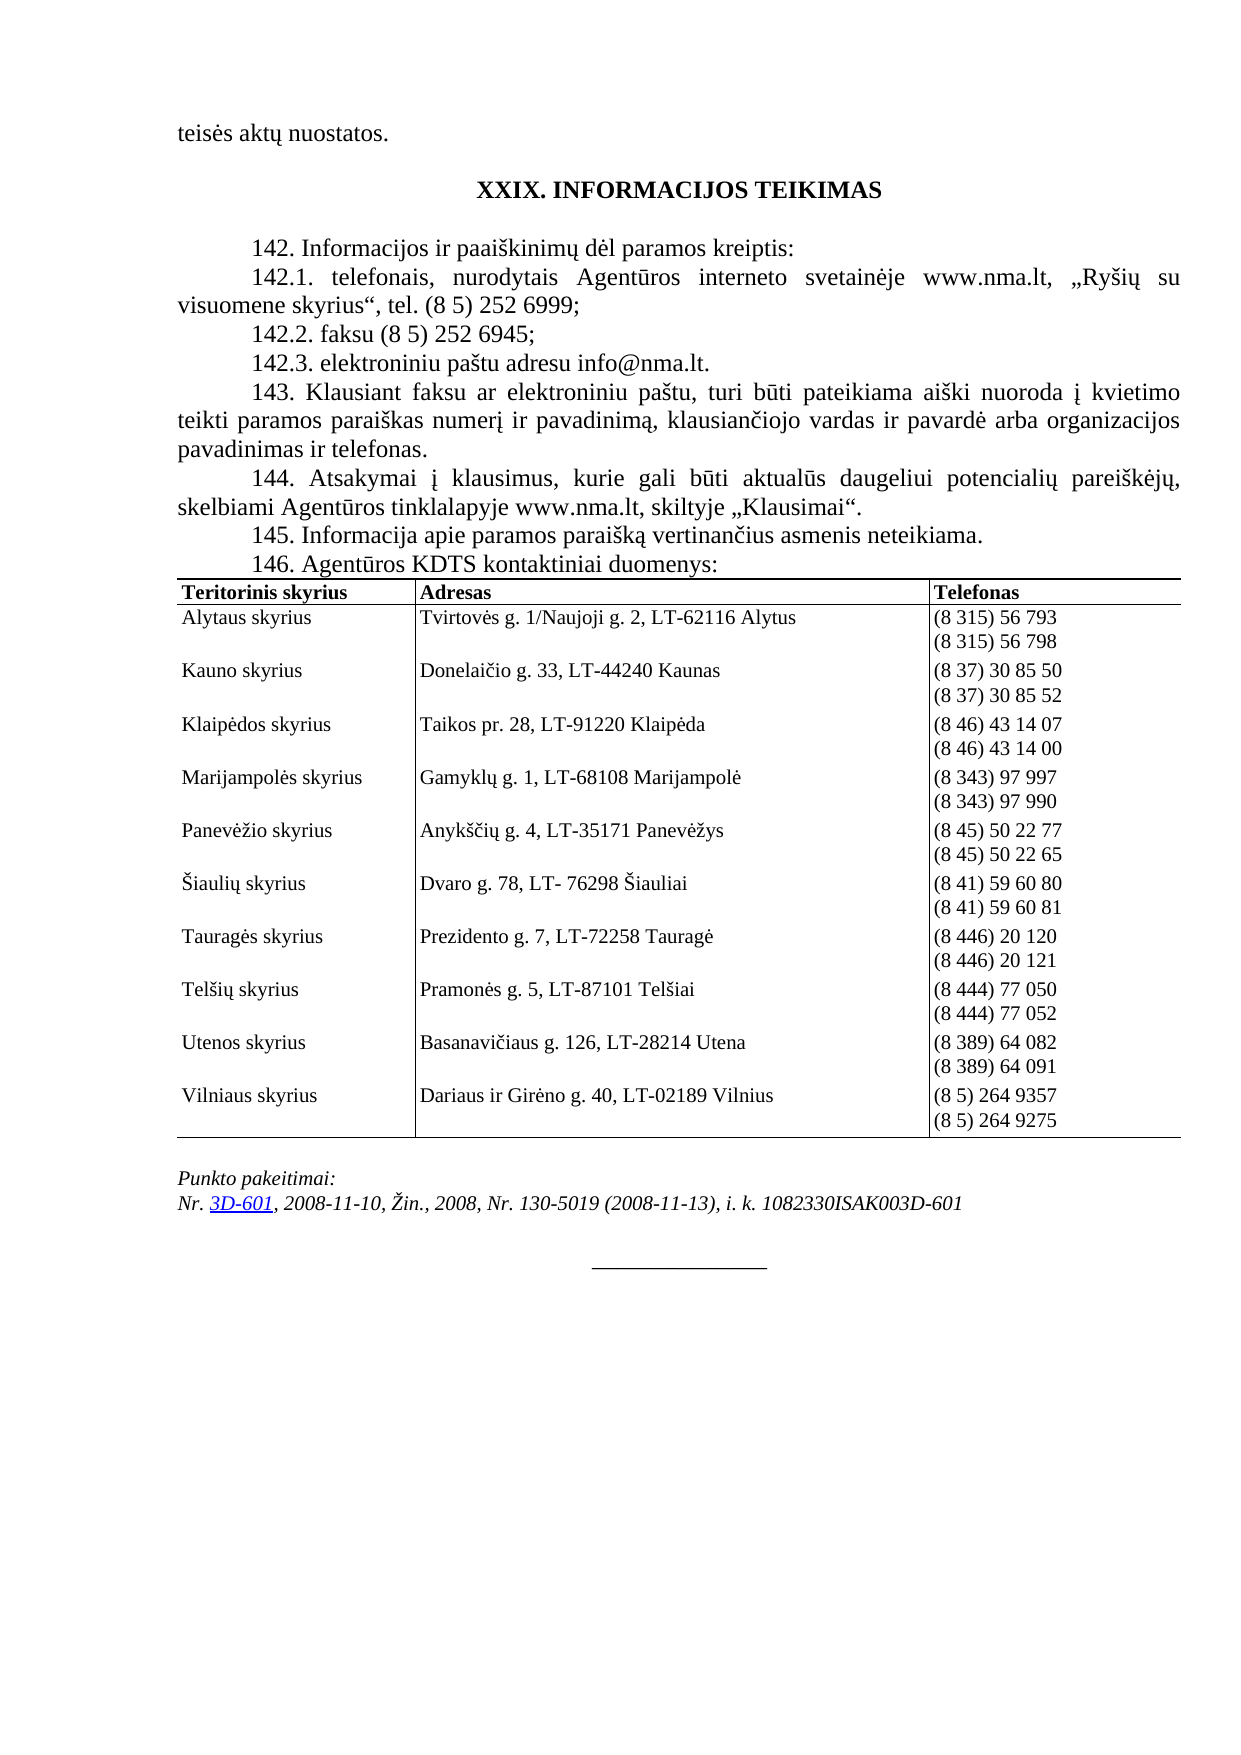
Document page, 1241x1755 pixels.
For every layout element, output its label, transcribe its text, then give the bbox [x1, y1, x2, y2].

table_cell Donelaičio g. 33, LT-44240 Kaunas [416, 659, 929, 712]
table_cell Pramonės g. 5, LT-87101 Telšiai [416, 977, 929, 1030]
text Nr. 3D-601, 2008-11-10, Žin., 2008, Nr. 130-5019 (2008-11-13), i. k. 1082330ISAK003D-601 [177, 1190, 1181, 1214]
text 144. Atsakymai į klausimus, kurie gali būti aktualūs daugeliui potencialių pareiškėjų, skelbiami Agentūros tinklalapyje www.nma.lt, skiltyje „Klausimai“. [177, 463, 1181, 521]
text ______________ [177, 1243, 1181, 1272]
table_cell Klaipėdos skyrius [177, 712, 415, 765]
text 143. Klausiant faksu ar elektroniniu paštu, turi būti pateikiama aiški nuoroda į kvietimo teikti paramos paraiškas numerį ir pavadinimą, klausiančiojo vardas ir pavardė arba organizacijos pavadinimas ir telefonas. [177, 377, 1181, 463]
table_cell (8 444) 77 050 (8 444) 77 052 [930, 977, 1181, 1030]
table_cell Kauno skyrius [177, 659, 415, 712]
table_cell Basanavičiaus g. 126, LT-28214 Utena [416, 1030, 929, 1083]
text 142. Informacijos ir paaiškinimų dėl paramos kreiptis: [177, 233, 1181, 262]
table_cell Anykščių g. 4, LT-35171 Panevėžys [416, 818, 929, 871]
table_cell Dvaro g. 78, LT- 76298 Šiauliai [416, 871, 929, 924]
table_cell Alytaus skyrius [177, 605, 415, 658]
table_cell (8 45) 50 22 77 (8 45) 50 22 65 [930, 818, 1181, 871]
table_cell (8 343) 97 997 (8 343) 97 990 [930, 765, 1181, 818]
table_cell Tvirtovės g. 1/Naujoji g. 2, LT-62116 Alytus [416, 605, 929, 658]
table_cell Telšių skyrius [177, 977, 415, 1030]
text Punkto pakeitimai: [177, 1166, 1181, 1190]
table_cell Dariaus ir Girėno g. 40, LT-02189 Vilnius [416, 1084, 929, 1137]
text 145. Informacija apie paramos paraišką vertinančius asmenis neteikiama. [177, 521, 1181, 549]
table_cell (8 37) 30 85 50 (8 37) 30 85 52 [930, 659, 1181, 712]
table_cell (8 446) 20 120 (8 446) 20 121 [930, 924, 1181, 977]
table_cell (8 46) 43 14 07 (8 46) 43 14 00 [930, 712, 1181, 765]
text 142.1. telefonais, nurodytais Agentūros interneto svetainėje www.nma.lt, „Ryšių su visuomene skyrius“, tel. (8 5) 252 6999; [177, 262, 1181, 319]
table_cell Panevėžio skyrius [177, 818, 415, 871]
text XXIX. INFORMACIJOS TEIKIMAS [177, 176, 1181, 204]
table_cell Taikos pr. 28, LT-91220 Klaipėda [416, 712, 929, 765]
text 142.3. elektroniniu paštu adresu info@nma.lt. [177, 348, 1181, 377]
table_header Adresas [416, 580, 929, 604]
table_cell Šiaulių skyrius [177, 871, 415, 924]
table_cell Utenos skyrius [177, 1030, 415, 1083]
table_cell Prezidento g. 7, LT-72258 Tauragė [416, 924, 929, 977]
table_cell Gamyklų g. 1, LT-68108 Marijampolė [416, 765, 929, 818]
text teisės aktų nuostatos. [177, 118, 1181, 147]
table_cell (8 389) 64 082 (8 389) 64 091 [930, 1030, 1181, 1083]
table_cell (8 5) 264 9357 (8 5) 264 9275 [930, 1084, 1181, 1137]
table_header Teritorinis skyrius [177, 580, 415, 604]
table_cell Vilniaus skyrius [177, 1084, 415, 1137]
text 142.2. faksu (8 5) 252 6945; [177, 319, 1181, 348]
table_cell (8 315) 56 793 (8 315) 56 798 [930, 605, 1181, 658]
table_cell Marijampolės skyrius [177, 765, 415, 818]
table_header Telefonas [930, 580, 1181, 604]
table_cell Tauragės skyrius [177, 924, 415, 977]
table_cell (8 41) 59 60 80 (8 41) 59 60 81 [930, 871, 1181, 924]
text 146. Agentūros KDTS kontaktiniai duomenys: [177, 549, 1181, 578]
